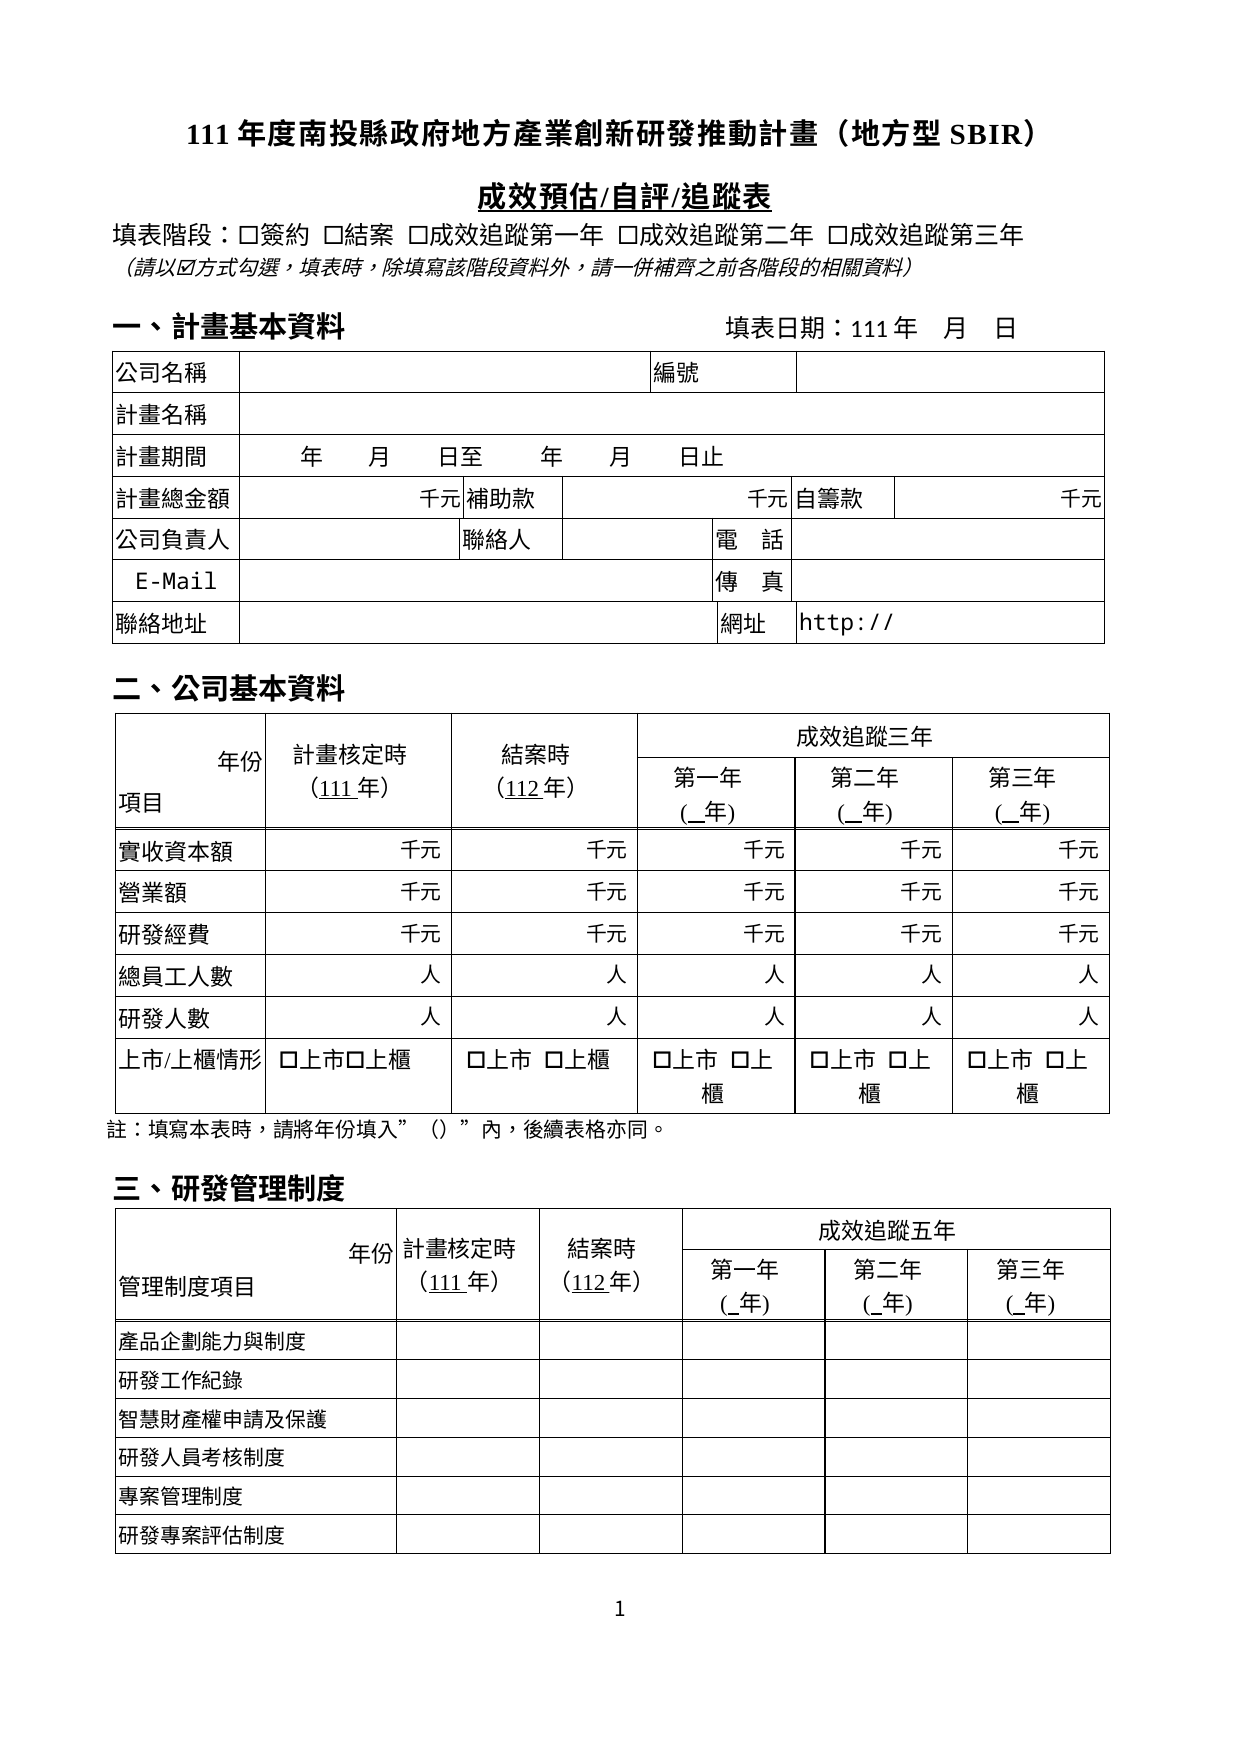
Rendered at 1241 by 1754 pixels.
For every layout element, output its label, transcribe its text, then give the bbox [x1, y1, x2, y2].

table_cell 千元 [796, 871, 952, 912]
table_cell 聯絡地址 [113, 602, 239, 643]
table_cell 千元 [563, 477, 791, 518]
table_cell [540, 1399, 682, 1437]
table_cell 產品企劃能力與制度 [116, 1322, 396, 1359]
table_cell [792, 519, 1104, 559]
table_cell 研發專案評估制度 [116, 1515, 396, 1553]
table_cell 千元 [266, 871, 451, 912]
table_header [240, 352, 650, 392]
table_cell [540, 1322, 682, 1359]
table_cell 第三年 ( 年) [953, 758, 1109, 827]
table_cell 千元 [796, 830, 952, 870]
table_header 計畫核定時 （111 年） [266, 714, 451, 827]
table_cell 人 [638, 997, 794, 1037]
table_cell 人 [452, 955, 637, 996]
table_cell 營業額 [116, 871, 265, 912]
table_cell 人 [953, 997, 1109, 1037]
table_cell 研發人數 [116, 997, 265, 1037]
table_cell 千元 [240, 477, 463, 518]
table_cell [968, 1477, 1110, 1514]
table_cell 千元 [953, 830, 1109, 870]
table_cell [397, 1477, 539, 1514]
table_cell [968, 1399, 1110, 1437]
table_cell [683, 1515, 824, 1553]
table_cell 補助款 [464, 477, 562, 518]
table_cell [540, 1477, 682, 1514]
table_cell 上市/上櫃情形 [116, 1039, 265, 1112]
table_cell 網址 [718, 602, 796, 643]
table_cell 千元 [895, 477, 1104, 518]
table_cell E-Mail [113, 560, 239, 601]
table_cell 千元 [452, 913, 637, 954]
table_header [797, 352, 1104, 392]
table_cell [826, 1360, 967, 1398]
table_cell 人 [638, 955, 794, 996]
table_cell 千元 [953, 871, 1109, 912]
table_cell 傳 真 [713, 560, 791, 601]
table_cell [540, 1515, 682, 1553]
table_cell [397, 1438, 539, 1476]
table_cell [397, 1360, 539, 1398]
table_cell 人 [452, 997, 637, 1037]
text 一、計畫基本資料 填表日期：111年 月 日 [112, 301, 1128, 346]
table_cell [240, 602, 717, 643]
table_cell [826, 1438, 967, 1476]
table_cell 千元 [452, 830, 637, 870]
table_cell [968, 1438, 1110, 1476]
text 111年度南投縣政府地方產業創新研發推動計畫（地方型SBIR） 成效預估/自評/追蹤表 [112, 90, 1128, 215]
table_cell 聯絡人 [460, 519, 562, 559]
table_cell 千元 [638, 871, 794, 912]
table_cell 上市 上櫃 [452, 1039, 637, 1112]
table_cell 人 [266, 997, 451, 1037]
table_cell [683, 1360, 824, 1398]
table_cell [563, 519, 712, 559]
table_cell 第二年 ( 年) [826, 1250, 967, 1318]
table_header 計畫核定時 （111 年） [397, 1209, 539, 1318]
table_cell 研發人員考核制度 [116, 1438, 396, 1476]
table_header 成效追蹤五年 [683, 1209, 1110, 1249]
table_cell 自籌款 [792, 477, 894, 518]
table_cell 專案管理制度 [116, 1477, 396, 1514]
table_cell 人 [266, 955, 451, 996]
table_cell [683, 1399, 824, 1437]
text 註：填寫本表時，請將年份填入”（）”內，後續表格亦同。 [94, 1113, 1128, 1144]
table_cell [240, 393, 1104, 434]
table_cell [240, 519, 459, 559]
table_cell 電 話 [713, 519, 791, 559]
table_cell [683, 1477, 824, 1514]
table_cell 千元 [452, 871, 637, 912]
table_cell 上市 上櫃 [638, 1039, 794, 1112]
table_cell [792, 560, 1104, 601]
table_header 結案時 （112年） [540, 1209, 682, 1318]
text （請以方式勾選，填表時，除填寫該階段資料外，請一併補齊之前各階段的相關資料） [112, 252, 1125, 282]
text 填表階段：簽約 結案 成效追蹤第一年 成效追蹤第二年 成效追蹤第三年 [112, 215, 1125, 252]
table_cell [968, 1360, 1110, 1398]
table_cell [397, 1515, 539, 1553]
table_cell 研發工作紀錄 [116, 1360, 396, 1398]
table_cell 千元 [266, 913, 451, 954]
table_cell 年 月 日至 年 月 日止 [240, 435, 1104, 476]
table_cell 第二年 ( 年) [796, 758, 952, 827]
table_cell [540, 1360, 682, 1398]
table_cell 上市 上櫃 [953, 1039, 1109, 1112]
table_cell 計畫期間 [113, 435, 239, 476]
table_header 編號 [651, 352, 796, 392]
table_cell 人 [796, 997, 952, 1037]
table_cell 千元 [796, 913, 952, 954]
table_header 年份 管理制度項目 [116, 1209, 396, 1318]
table_header 公司名稱 [113, 352, 239, 392]
table_cell [397, 1322, 539, 1359]
table_cell [683, 1438, 824, 1476]
table_header 結案時 （112年） [452, 714, 637, 827]
table_cell http:// [797, 602, 1104, 643]
table_cell 公司負責人 [113, 519, 239, 559]
table_cell [240, 560, 712, 601]
table_cell 千元 [638, 913, 794, 954]
table_cell [968, 1515, 1110, 1553]
table_cell 千元 [953, 913, 1109, 954]
table_cell 智慧財產權申請及保護 [116, 1399, 396, 1437]
table_cell 計畫總金額 [113, 477, 239, 518]
table_header 年份 項目 [116, 714, 265, 827]
table_cell 研發經費 [116, 913, 265, 954]
table_cell 計畫名稱 [113, 393, 239, 434]
table_cell 第三年 ( 年) [968, 1250, 1110, 1318]
table_cell 第一年 ( 年) [638, 758, 794, 827]
table_cell 人 [953, 955, 1109, 996]
table_cell [683, 1322, 824, 1359]
text 三、研發管理制度 [112, 1162, 1128, 1208]
table_cell 上市上櫃 [266, 1039, 451, 1112]
table_cell [540, 1438, 682, 1476]
table_cell 人 [796, 955, 952, 996]
table_cell [397, 1399, 539, 1437]
table_cell 千元 [266, 830, 451, 870]
table_cell 千元 [638, 830, 794, 870]
table_header 成效追蹤三年 [638, 714, 1109, 757]
table_cell [826, 1322, 967, 1359]
text 二、公司基本資料 [112, 663, 1128, 708]
table_cell [826, 1515, 967, 1553]
table_cell 總員工人數 [116, 955, 265, 996]
table_cell 上市 上櫃 [796, 1039, 952, 1112]
table_cell [968, 1322, 1110, 1359]
table_cell [826, 1477, 967, 1514]
table_cell [826, 1399, 967, 1437]
table_cell 實收資本額 [116, 830, 265, 870]
table_cell 第一年 ( 年) [683, 1250, 824, 1318]
